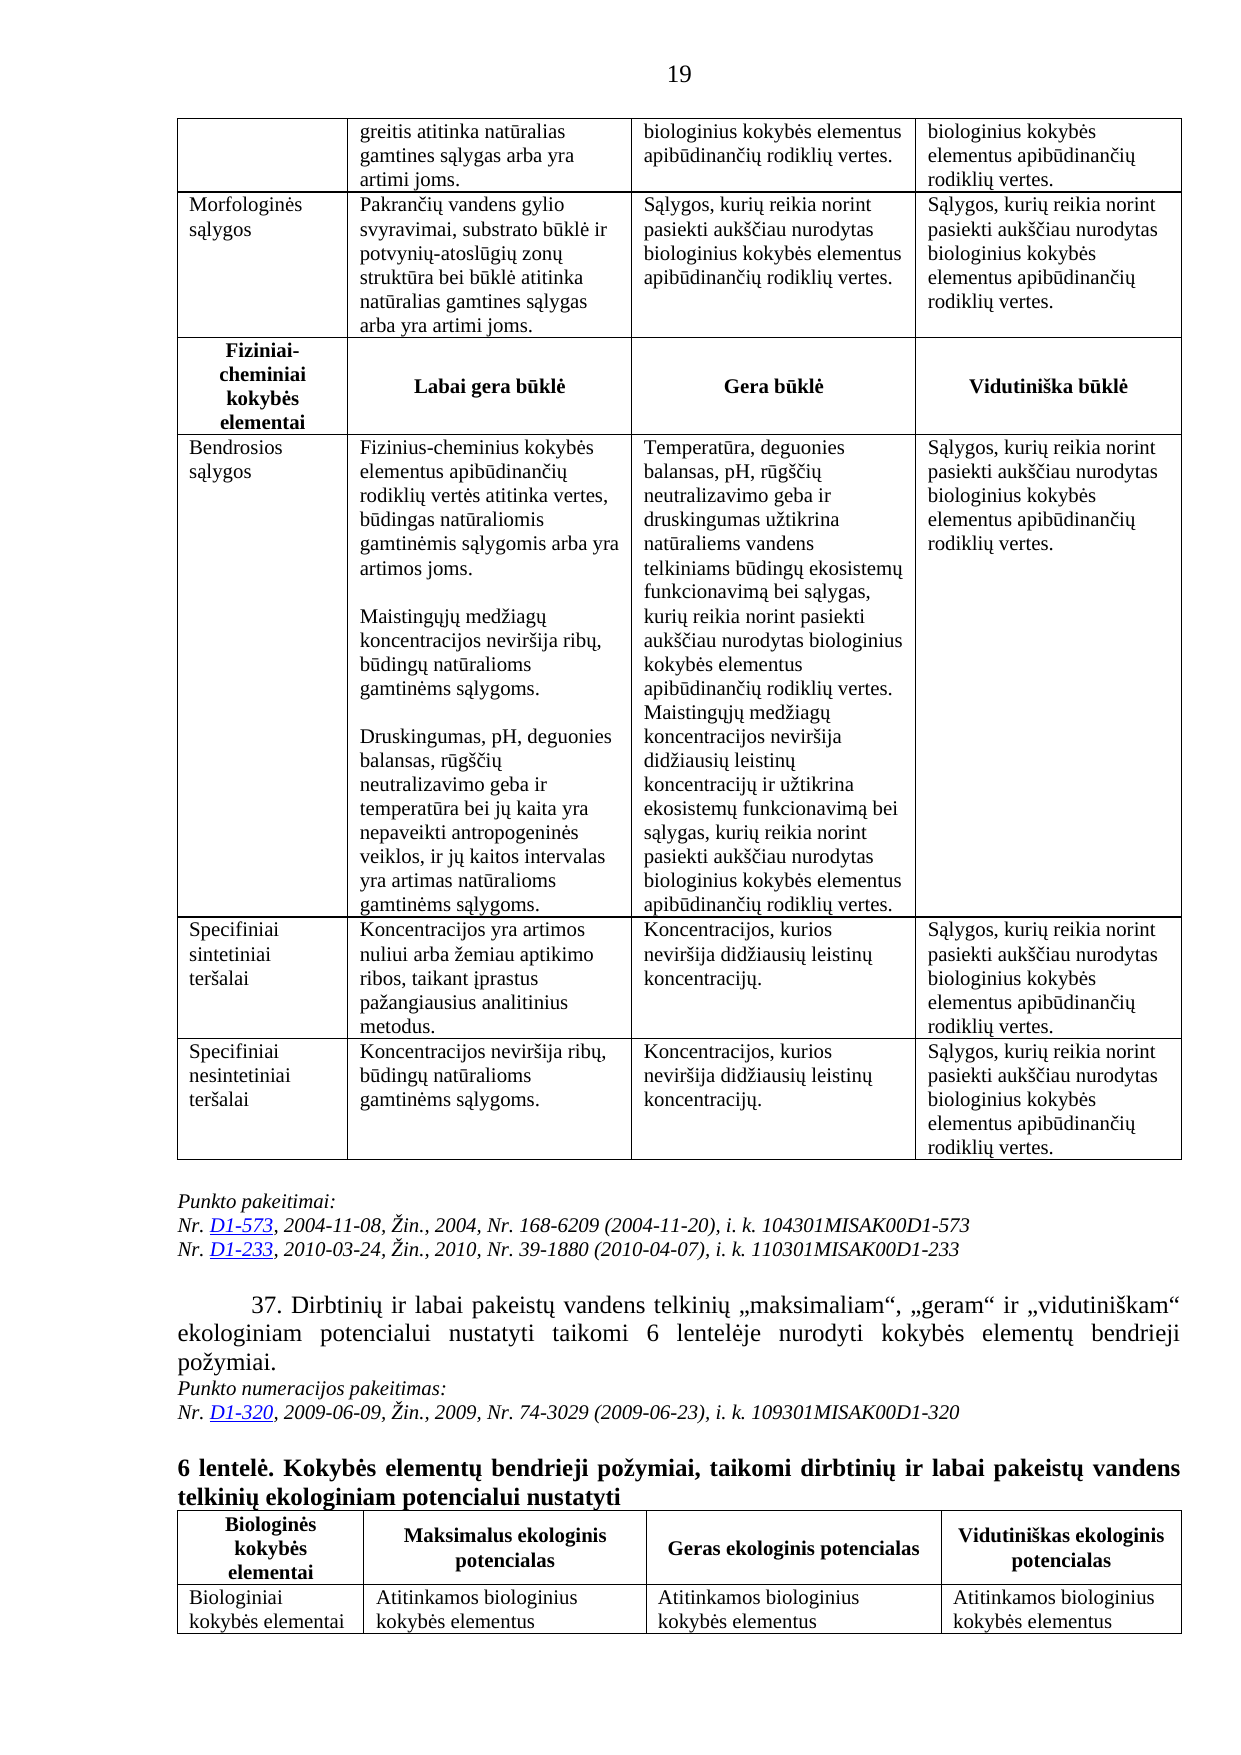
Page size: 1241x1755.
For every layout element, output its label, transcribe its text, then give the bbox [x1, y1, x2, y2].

table_cell biologinius kokybės elementus apibūdinančių rodiklių vertes. [632, 119, 915, 191]
table_cell Koncentracijos, kurios neviršija didžiausių leistinų koncentracijų. [632, 918, 915, 1038]
table_cell Bendrosios sąlygos [178, 435, 347, 916]
text 6 lentelė. Kokybės elementų bendrieji požymiai, taikomi dirbtinių ir labai pakeistų vandens telkinių ekologiniam potencialui nustatyti [177, 1453, 1181, 1510]
table_cell Sąlygos, kurių reikia norint pasiekti aukščiau nurodytas biologinius kokybės elementus apibūdinančių rodiklių vertes. [916, 435, 1181, 916]
table_cell Sąlygos, kurių reikia norint pasiekti aukščiau nurodytas biologinius kokybės elementus apibūdinančių rodiklių vertes. [916, 193, 1181, 337]
table_header Vidutiniškas ekologinis potencialas [942, 1511, 1181, 1584]
table_cell Sąlygos, kurių reikia norint pasiekti aukščiau nurodytas biologinius kokybės elementus apibūdinančių rodiklių vertes. [632, 193, 915, 337]
table_cell Sąlygos, kurių reikia norint pasiekti aukščiau nurodytas biologinius kokybės elementus apibūdinančių rodiklių vertes. [916, 918, 1181, 1038]
table_cell Fizinius-cheminius kokybės elementus apibūdinančių rodiklių vertės atitinka vertes, būdingas natūraliomis gamtinėmis sąlygomis arba yra artimos joms. Maistingųjų medžiagų koncentracijos neviršija ribų, būdingų natūralioms gamtinėms sąlygoms. Druskingumas, pH, deguonies balansas, rūgščių neutralizavimo geba ir temperatūra bei jų kaita yra nepaveikti antropogeninės veiklos, ir jų kaitos intervalas yra artimas natūralioms gamtinėms sąlygoms. [348, 435, 631, 916]
table_cell Pakrančių vandens gylio svyravimai, substrato būklė ir potvynių-atoslūgių zonų struktūra bei būklė atitinka natūralias gamtines sąlygas arba yra artimi joms. [348, 193, 631, 337]
table_cell Temperatūra, deguonies balansas, pH, rūgščių neutralizavimo geba ir druskingumas užtikrina natūraliems vandens telkiniams būdingų ekosistemų funkcionavimą bei sąlygas, kurių reikia norint pasiekti aukščiau nurodytas biologinius kokybės elementus apibūdinančių rodiklių vertes. Maistingųjų medžiagų koncentracijos neviršija didžiausių leistinų koncentracijų ir užtikrina ekosistemų funkcionavimą bei sąlygas, kurių reikia norint pasiekti aukščiau nurodytas biologinius kokybės elementus apibūdinančių rodiklių vertes. [632, 435, 915, 916]
text 37. Dirbtinių ir labai pakeistų vandens telkinių „maksimaliam“, „geram“ ir „vidutiniškam“ ekologiniam potencialui nustatyti taikomi 6 lentelėje nurodyti kokybės elementų bendrieji požymiai. [177, 1290, 1181, 1376]
table_cell biologinius kokybės elementus apibūdinančių rodiklių vertes. [916, 119, 1181, 191]
table_header Geras ekologinis potencialas [647, 1511, 941, 1584]
table_cell greitis atitinka natūralias gamtines sąlygas arba yra artimi joms. [348, 119, 631, 191]
table_header Biologinės kokybės elementai [178, 1511, 189, 1584]
text Nr. D1-233, 2010-03-24, Žin., 2010, Nr. 39-1880 (2010-04-07), i. k. 110301MISAK00D1-233 [177, 1237, 1181, 1261]
table_cell Labai gera būklė [348, 338, 631, 434]
table_cell Vidutiniška būklė [916, 338, 1181, 434]
table_cell Koncentracijos, kurios neviršija didžiausių leistinų koncentracijų. [632, 1039, 915, 1159]
text Punkto pakeitimai: [177, 1189, 1181, 1213]
table_cell [178, 119, 347, 191]
text Nr. D1-573, 2004-11-08, Žin., 2004, Nr. 168-6209 (2004-11-20), i. k. 104301MISAK00D1-573 [177, 1213, 1181, 1237]
table_cell Specifiniai sintetiniai teršalai [178, 918, 347, 1038]
table_cell Koncentracijos neviršija ribų, būdingų natūralioms gamtinėms sąlygoms. [348, 1039, 631, 1159]
table_header Maksimalus ekologinis potencialas [364, 1511, 646, 1584]
text Nr. D1-320, 2009-06-09, Žin., 2009, Nr. 74-3029 (2009-06-23), i. k. 109301MISAK00D1-320 [177, 1400, 1181, 1424]
table_cell Sąlygos, kurių reikia norint pasiekti aukščiau nurodytas biologinius kokybės elementus apibūdinančių rodiklių vertes. [916, 1039, 1181, 1159]
table_cell Koncentracijos yra artimos nuliui arba žemiau aptikimo ribos, taikant įprastus pažangiausius analitinius metodus. [348, 918, 631, 1038]
table_cell Morfologinės sąlygos [178, 193, 347, 337]
table_cell Fiziniai-cheminiai kokybės elementai [178, 338, 347, 434]
table_cell Gera būklė [632, 338, 915, 434]
table_cell Specifiniai nesintetiniai teršalai [178, 1039, 347, 1159]
table_header Biologinės kokybės elementai [352, 1511, 363, 1584]
text Punkto numeracijos pakeitimas: [177, 1376, 1181, 1400]
